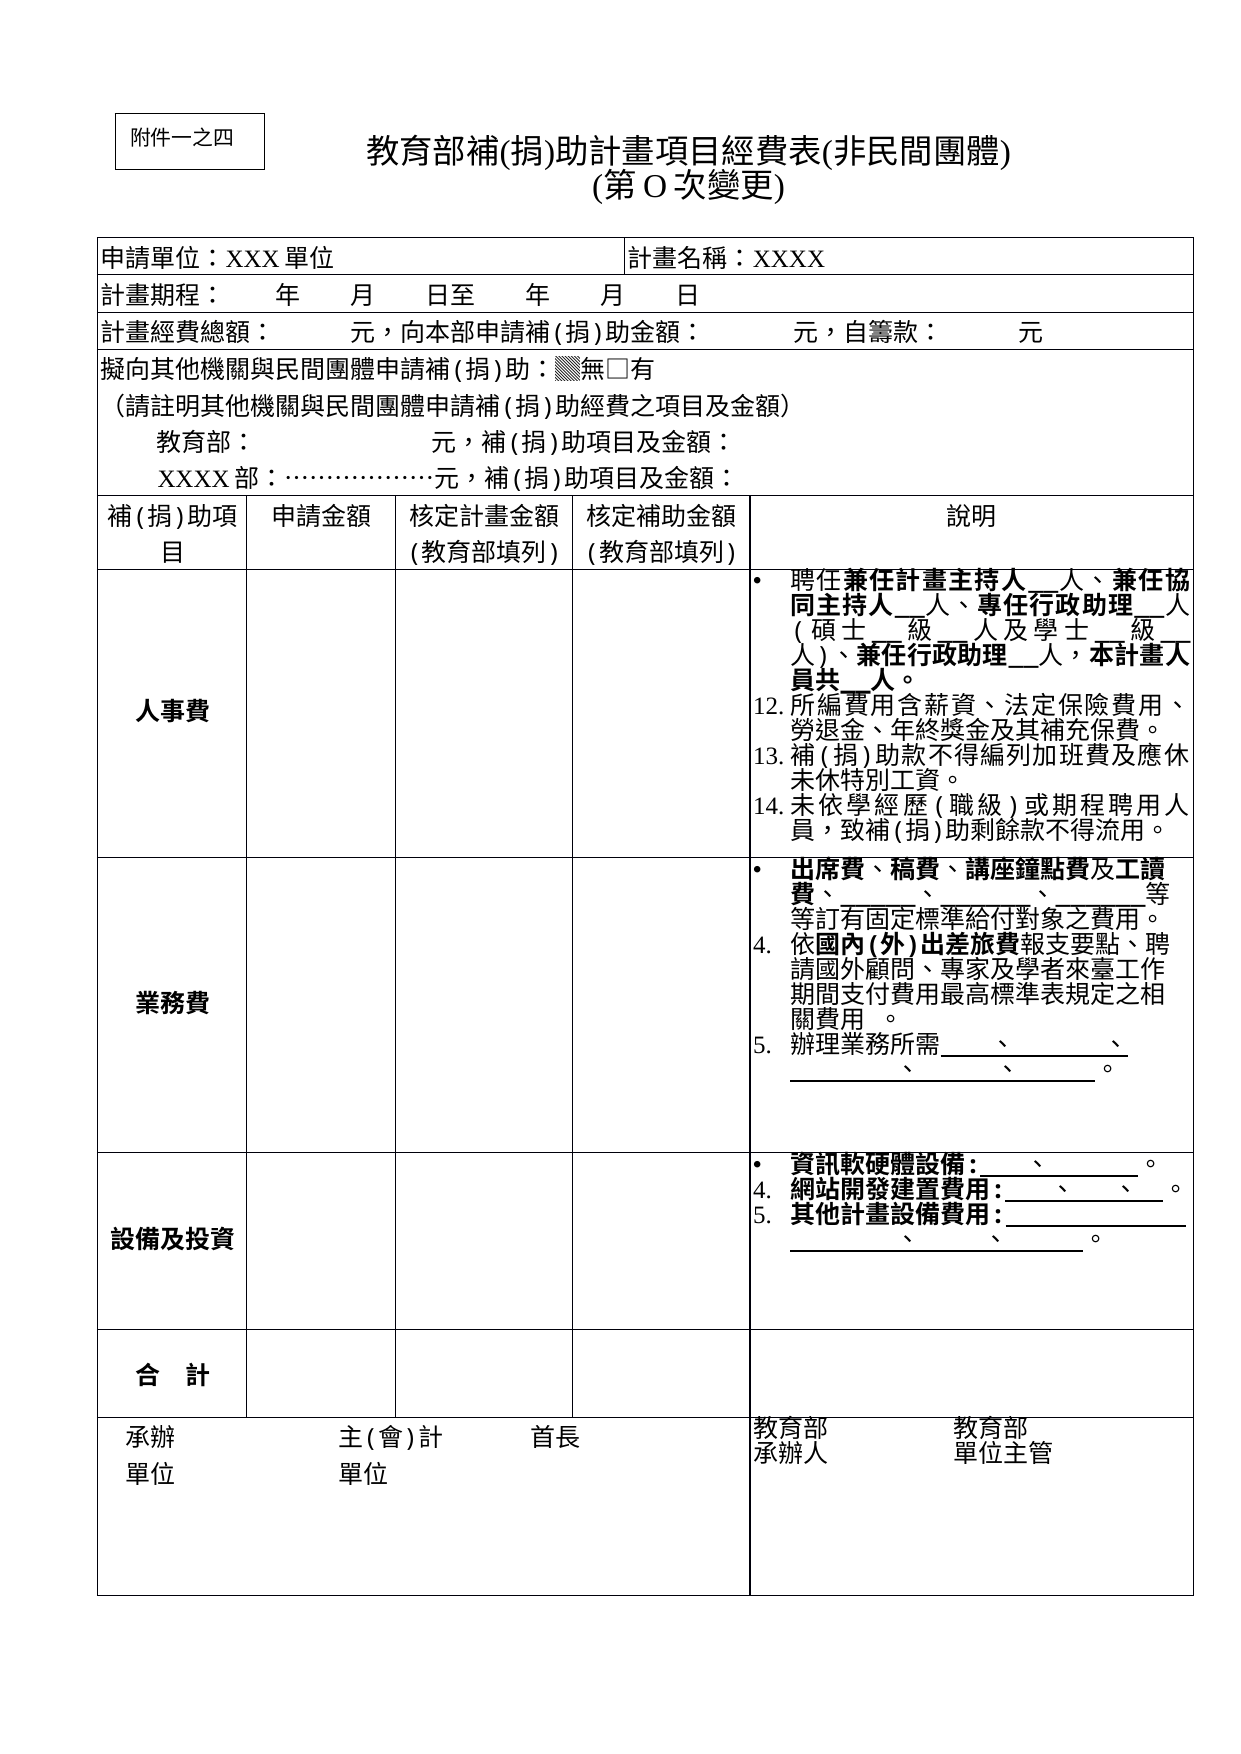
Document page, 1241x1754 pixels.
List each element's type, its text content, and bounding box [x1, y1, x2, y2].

table_cell [98, 137, 247, 204]
table_cell 合 計 [98, 1330, 246, 1417]
table_cell 補(捐)助項目 [98, 496, 246, 568]
table_cell [573, 858, 749, 1152]
table_cell [247, 1153, 395, 1329]
table_cell 承辦 主(會)計 首長 單位 單位 [98, 1418, 749, 1595]
table_cell [396, 1330, 572, 1417]
table_cell [396, 570, 572, 857]
table_header [116, 114, 264, 169]
table_cell 計畫期程： 年 月 日至 年 月 日 [98, 275, 1193, 312]
table_cell 設備及投資 [98, 1153, 246, 1329]
table_cell 出席費、稿費、講座鐘點費及工讀費、_____、______、______等等訂有固定標準給付對象之費用。 依國內(外)出差旅費報支要點、聘請國外顧問、專家及學者來臺工作期間支付費用最高標準表規定之相關費用 。 辦理業務所需 、 、 、 、 。 [751, 858, 1193, 1152]
table_header [396, 104, 520, 137]
table_cell [396, 858, 572, 1152]
table_cell [573, 1330, 749, 1417]
table_cell [1108, 204, 1193, 237]
table_header [269, 104, 396, 137]
table_header [573, 104, 727, 137]
table_header [98, 104, 247, 137]
table_cell [247, 1330, 395, 1417]
table_header [727, 104, 1108, 137]
table_cell [269, 204, 396, 237]
table_cell [520, 204, 573, 237]
table_cell 計畫經費總額： 元，向本部申請補(捐)助金額： 元，自籌款： 元 [98, 313, 1193, 349]
table_cell [573, 204, 727, 237]
table_cell 業務費 [98, 858, 246, 1152]
table_cell [396, 204, 520, 237]
table_cell 擬向其他機關與民間團體申請補(捐)助：▓無□有 （請註明其他機關與民間團體申請補(捐)助經費之項目及金額） 教育部： 元，補(捐)助項目及金額： XXXX部：………………元，補(捐)助項目及金額： [98, 350, 1193, 495]
table_cell [247, 858, 395, 1152]
table_cell 核定計畫金額(教育部填列) [396, 496, 572, 568]
table_cell 申請單位：XXX單位 [98, 238, 624, 274]
table_cell [247, 137, 268, 204]
table_cell [573, 570, 749, 857]
table_cell [396, 1153, 572, 1329]
table_header [1108, 104, 1193, 137]
table_cell 申請金額 [247, 496, 395, 568]
table_cell 資訊軟硬體設備: 、 。 網站開發建置費用: 、 、 。 其他計畫設備費用: 、 、 。 [751, 1153, 1193, 1329]
table_cell [751, 1330, 1193, 1417]
table_cell [573, 1153, 749, 1329]
table_cell 聘任兼任計畫主持人__人、兼任協同主持人__人、專任行政助理__人(碩士__級__人及學士__級__人)、兼任行政助理__人，本計畫人員共__人。 所編費用含薪資、法定保險費用、勞退金、年終獎金及其補充保費。 補(捐)助款不得編列加班費及應休未休特別工資。 未依學經歷(職級)或期程聘用人員，致補(捐)助剩餘款不得流用。 [751, 570, 1193, 857]
table_cell 計畫名稱：XXXX [625, 238, 1193, 274]
table_header [520, 104, 573, 137]
table_cell [247, 570, 395, 857]
table_cell [247, 204, 268, 237]
table_cell [1108, 137, 1193, 204]
table_cell [727, 204, 1108, 237]
table_cell 教育部補(捐)助計畫項目經費表(非民間團體) (第O次變更) [269, 137, 1108, 204]
table_cell [98, 204, 247, 237]
table_cell 教育部 教育部 承辦人 單位主管 [751, 1418, 1193, 1595]
table_cell 核定補助金額 (教育部填列) [573, 496, 749, 568]
table_cell 人事費 [98, 570, 246, 857]
table_header [247, 104, 268, 137]
table_cell 說明 [751, 496, 1193, 568]
